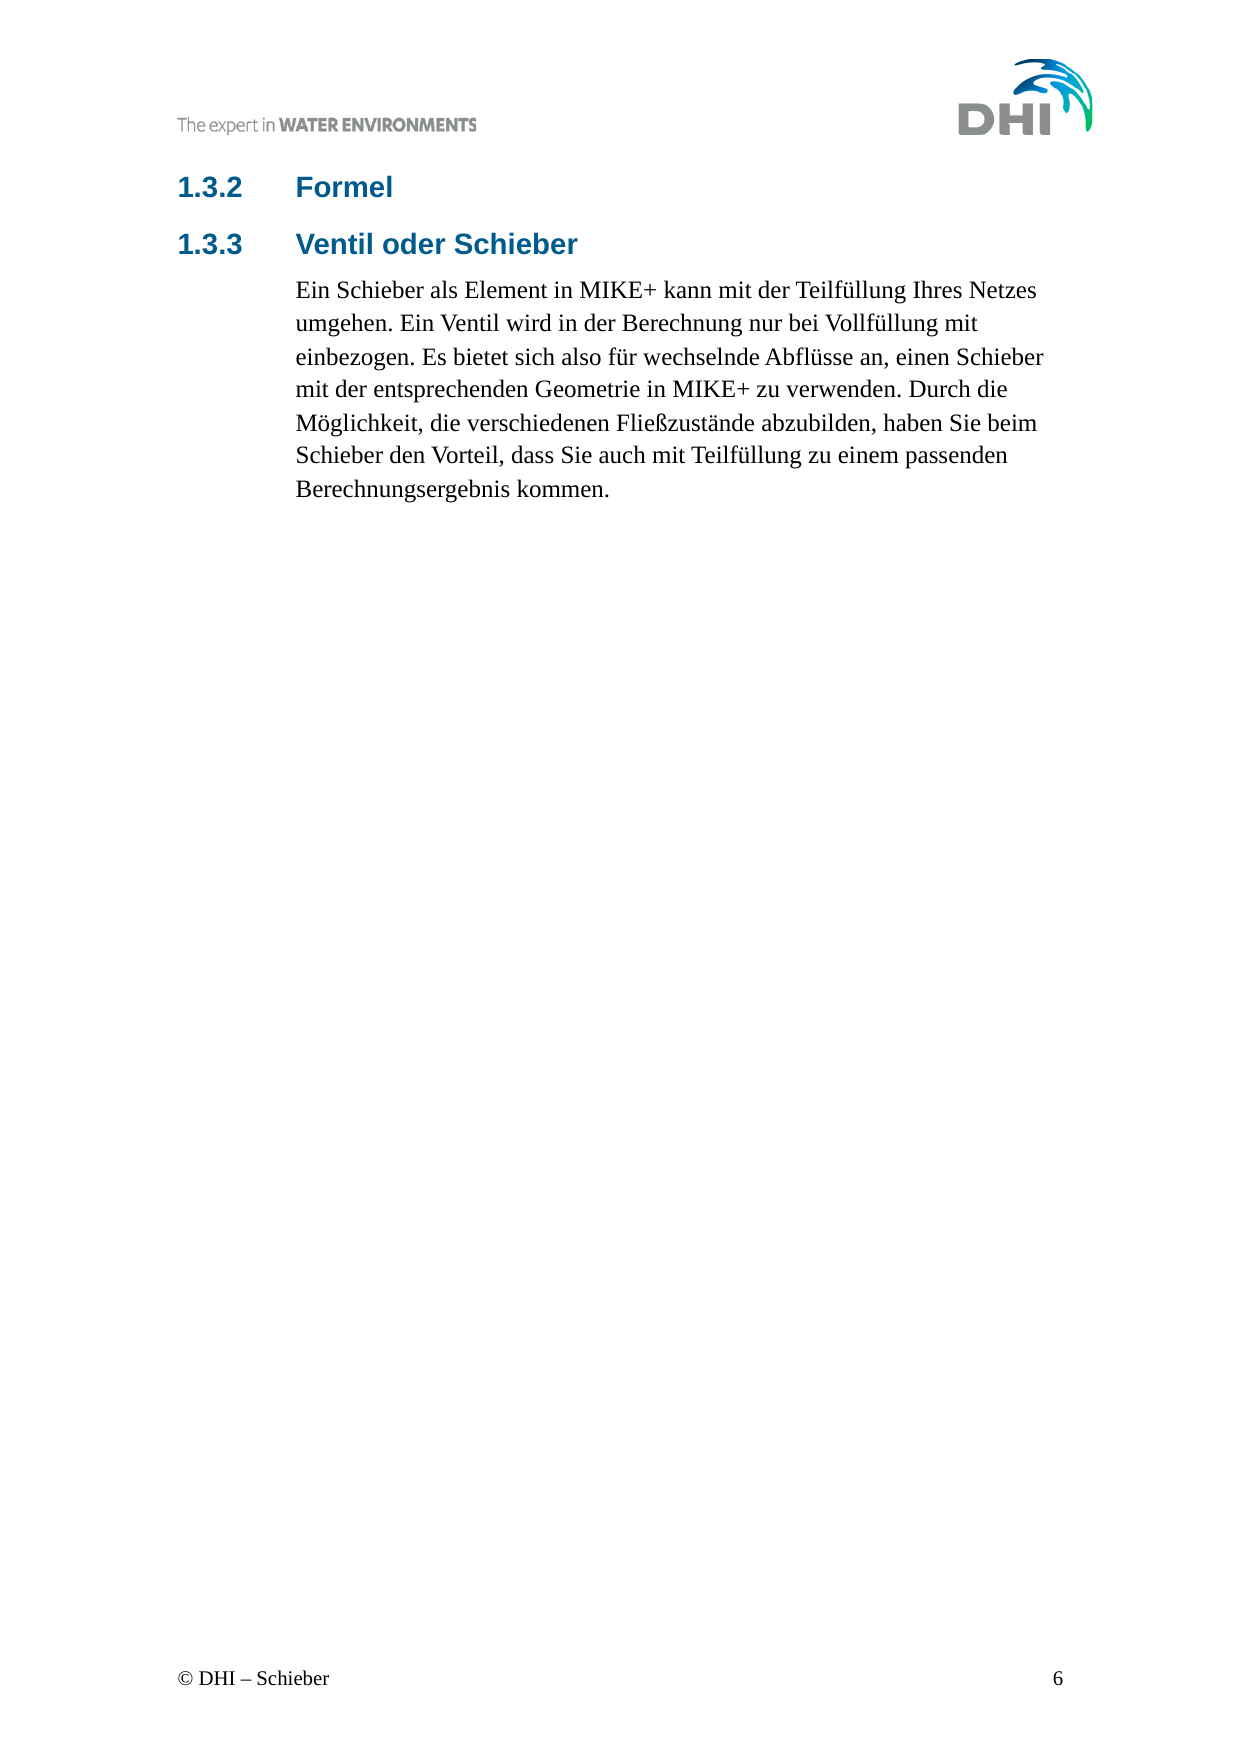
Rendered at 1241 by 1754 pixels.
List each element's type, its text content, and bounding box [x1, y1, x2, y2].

text Ein Schieber als Element in MIKE+ kann mit der Teilfüllung Ihres Netzes umgehen. Ein Ventil wird in der Berechnung nur bei Vollfüllung mit einbezogen. Es bietet sich also für wechselnde Abflüsse an, einen Schieber mit der entsprechenden Geometrie in MIKE+ zu verwenden. Durch die Möglichkeit, die verschiedenen Fließzustände abzubilden, haben Sie beim Schieber den Vorteil, dass Sie auch mit Teilfüllung zu einem passenden Berechnungsergebnis kommen. [295, 276, 1063, 502]
picture [177, 117, 477, 135]
subtitle Formel [177, 169, 1063, 203]
picture [958, 59, 1093, 135]
subtitle Ventil oder Schieber [177, 227, 1063, 261]
